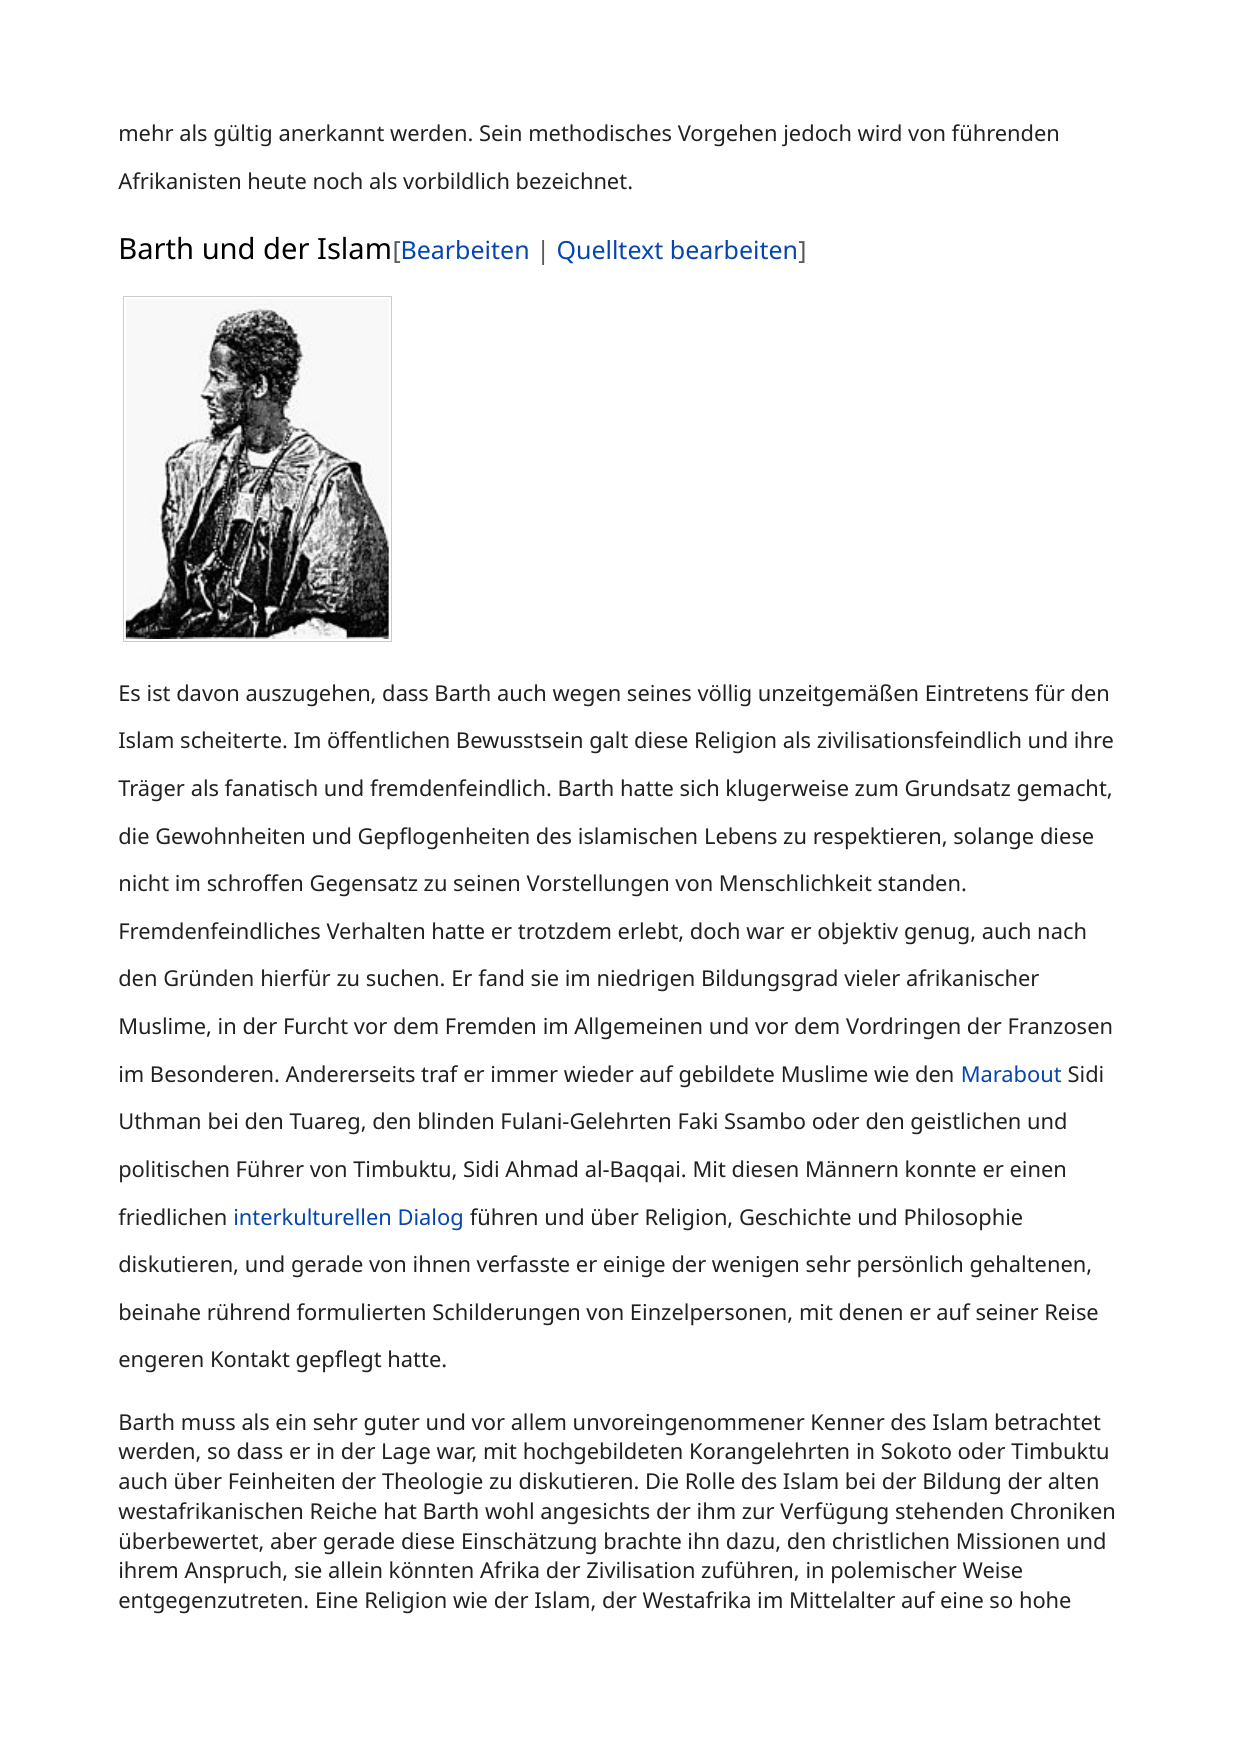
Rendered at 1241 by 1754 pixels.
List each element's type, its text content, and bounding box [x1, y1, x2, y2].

text mehr als gültig anerkannt werden. Sein methodisches Vorgehen jedoch wird von führenden Afrikanisten heute noch als vorbildlich bezeichnet. [118, 118, 1122, 196]
picture [125, 299, 389, 639]
text Es ist davon auszugehen, dass Barth auch wegen seines völlig unzeitgemäßen Eintretens für den Islam scheiterte. Im öffentlichen Bewusstsein galt diese Religion als zivilisationsfeindlich und ihre Träger als fanatisch und fremdenfeindlich. Barth hatte sich klugerweise zum Grundsatz gemacht, die Gewohnheiten und Gepflogenheiten des islamischen Lebens zu respektieren, solange diese nicht im schroffen Gegensatz zu seinen Vorstellungen von Menschlichkeit standen. Fremdenfeindliches Verhalten hatte er trotzdem erlebt, doch war er objektiv genug, auch nach den Gründen hierfür zu suchen. Er fand sie im niedrigen Bildungsgrad vieler afrikanischer Muslime, in der Furcht vor dem Fremden im Allgemeinen und vor dem Vordringen der Franzosen im Besonderen. Andererseits traf er immer wieder auf gebildete Muslime wie den Marabout Sidi Uthman bei den Tuareg, den blinden Fulani-Gelehrten Faki Ssambo oder den geistlichen und politischen Führer von Timbuktu, Sidi Ahmad al-Baqqai. Mit diesen Männern konnte er einen friedlichen interkulturellen Dialog führen und über Religion, Geschichte und Philosophie diskutieren, und gerade von ihnen verfasste er einige der wenigen sehr persönlich gehaltenen, beinahe rührend formulierten Schilderungen von Einzelpersonen, mit denen er auf seiner Reise engeren Kontakt gepflegt hatte. [118, 678, 1122, 1374]
subtitle Barth und der Islam[Bearbeiten | Quelltext bearbeiten] [118, 228, 1122, 268]
text Barth muss als ein sehr guter und vor allem unvoreingenommener Kenner des Islam betrachtet werden, so dass er in der Lage war, mit hochgebildeten Korangelehrten in Sokoto oder Timbuktu auch über Feinheiten der Theologie zu diskutieren. Die Rolle des Islam bei der Bildung der alten westafrikanischen Reiche hat Barth wohl angesichts der ihm zur Verfügung stehenden Chroniken überbewertet, aber gerade diese Einschätzung brachte ihn dazu, den christlichen Missionen und ihrem Anspruch, sie allein könnten Afrika der Zivilisation zuführen, in polemischer Weise entgegenzutreten. Eine Religion wie der Islam, der Westafrika im Mittelalter auf eine so hohe [118, 1406, 1122, 1615]
